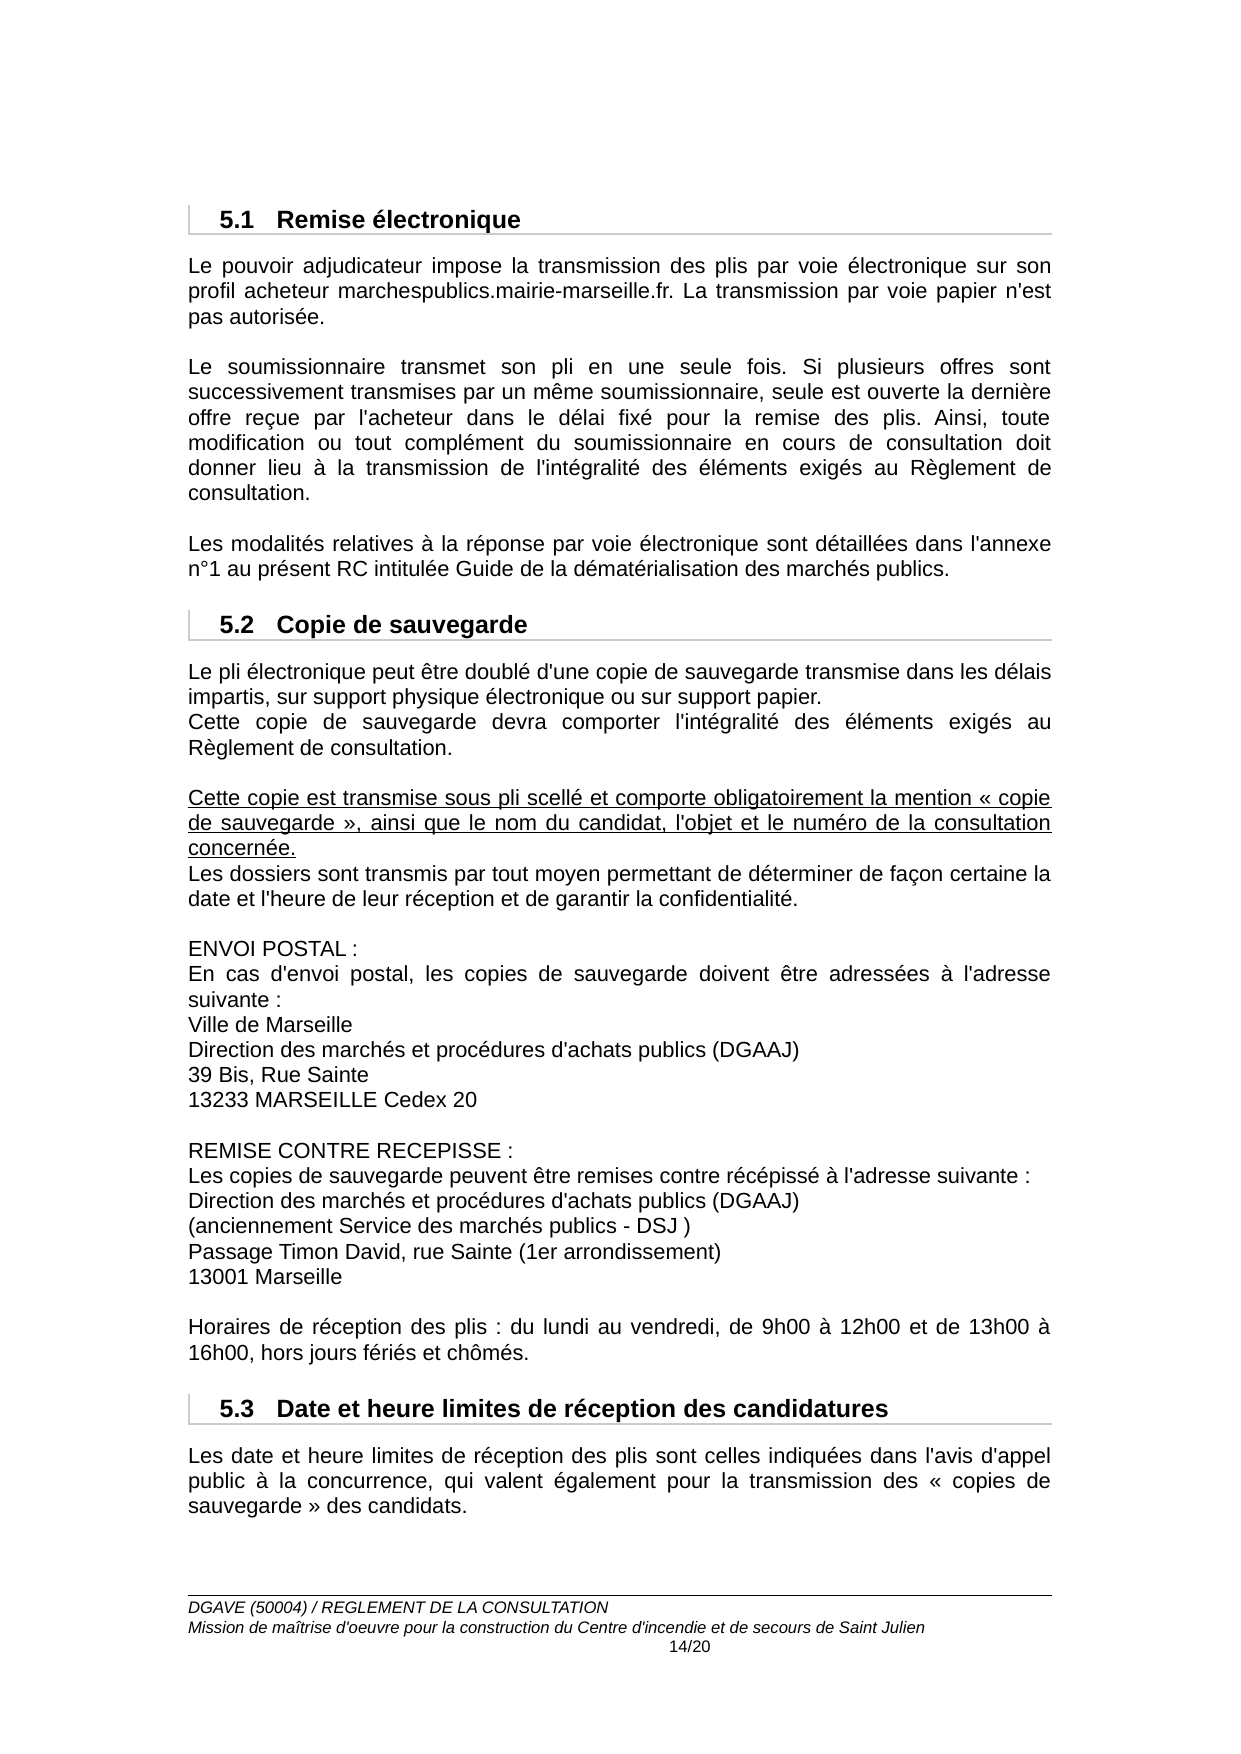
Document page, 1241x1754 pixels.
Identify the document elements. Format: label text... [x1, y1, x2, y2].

text Horaires de réception des plis : du lundi au vendredi, de 9h00 à 12h00 et de 13h00 à 16h00, hors jours fériés et chômés. [188, 1314, 1052, 1365]
text de sauvegarde », ainsi que le nom du candidat, l'objet et le numéro de la consultation [188, 808, 1052, 832]
text (anciennement Service des marchés publics - DSJ ) [188, 1213, 1052, 1239]
text 13001 Marseille [188, 1264, 1052, 1289]
text En cas d'envoi postal, les copies de sauvegarde doivent être adressées à l'adresse suivante : [188, 961, 1052, 1012]
text 39 Bis, Rue Sainte [188, 1062, 1052, 1087]
subtitle Remise électronique [188, 204, 1052, 233]
text Direction des marchés et procédures d'achats publics (DGAAJ) [188, 1188, 1052, 1213]
text REMISE CONTRE RECEPISSE : [188, 1138, 1052, 1163]
text Les dossiers sont transmis par tout moyen permettant de déterminer de façon certaine la date et l'heure de leur réception et de garantir la confidentialité. [188, 861, 1052, 911]
text Ville de Marseille [188, 1012, 1052, 1037]
text Les copies de sauvegarde peuvent être remises contre récépissé à l'adresse suivante : [188, 1163, 1052, 1188]
text concernée. [188, 833, 1052, 861]
text Cette copie est transmise sous pli scellé et comporte obligatoirement la mention « copie [188, 785, 1052, 807]
text Cette copie de sauvegarde devra comporter l'intégralité des éléments exigés au Règlement de consultation. [188, 709, 1052, 760]
text Le soumissionnaire transmet son pli en une seule fois. Si plusieurs offres sont successivement transmises par un même soumissionnaire, seule est ouverte la dernière offre reçue par l'acheteur dans le délai fixé pour la remise des plis. Ainsi, toute modification ou tout complément du soumissionnaire en cours de consultation doit donner lieu à la transmission de l'intégralité des éléments exigés au Règlement de consultation. [188, 354, 1052, 505]
text ENVOI POSTAL : [188, 936, 1052, 961]
subtitle Copie de sauvegarde [190, 610, 1052, 639]
text Le pouvoir adjudicateur impose la transmission des plis par voie électronique sur son profil acheteur marchespublics.mairie-marseille.fr. La transmission par voie papier n'est pas autorisée. [188, 253, 1052, 329]
text 13233 MARSEILLE Cedex 20 [188, 1087, 1052, 1113]
subtitle Date et heure limites de réception des candidatures [190, 1394, 1052, 1423]
text Les date et heure limites de réception des plis sont celles indiquées dans l'avis d'appel public à la concurrence, qui valent également pour la transmission des « copies de sauvegarde » des candidats. [188, 1443, 1052, 1518]
text Le pli électronique peut être doublé d'une copie de sauvegarde transmise dans les délais impartis, sur support physique électronique ou sur support papier. [188, 659, 1052, 709]
text Les modalités relatives à la réponse par voie électronique sont détaillées dans l'annexe n°1 au présent RC intitulée Guide de la dématérialisation des marchés publics. [188, 530, 1052, 581]
text Direction des marchés et procédures d'achats publics (DGAAJ) [188, 1037, 1052, 1062]
text Passage Timon David, rue Sainte (1er arrondissement) [188, 1239, 1052, 1264]
